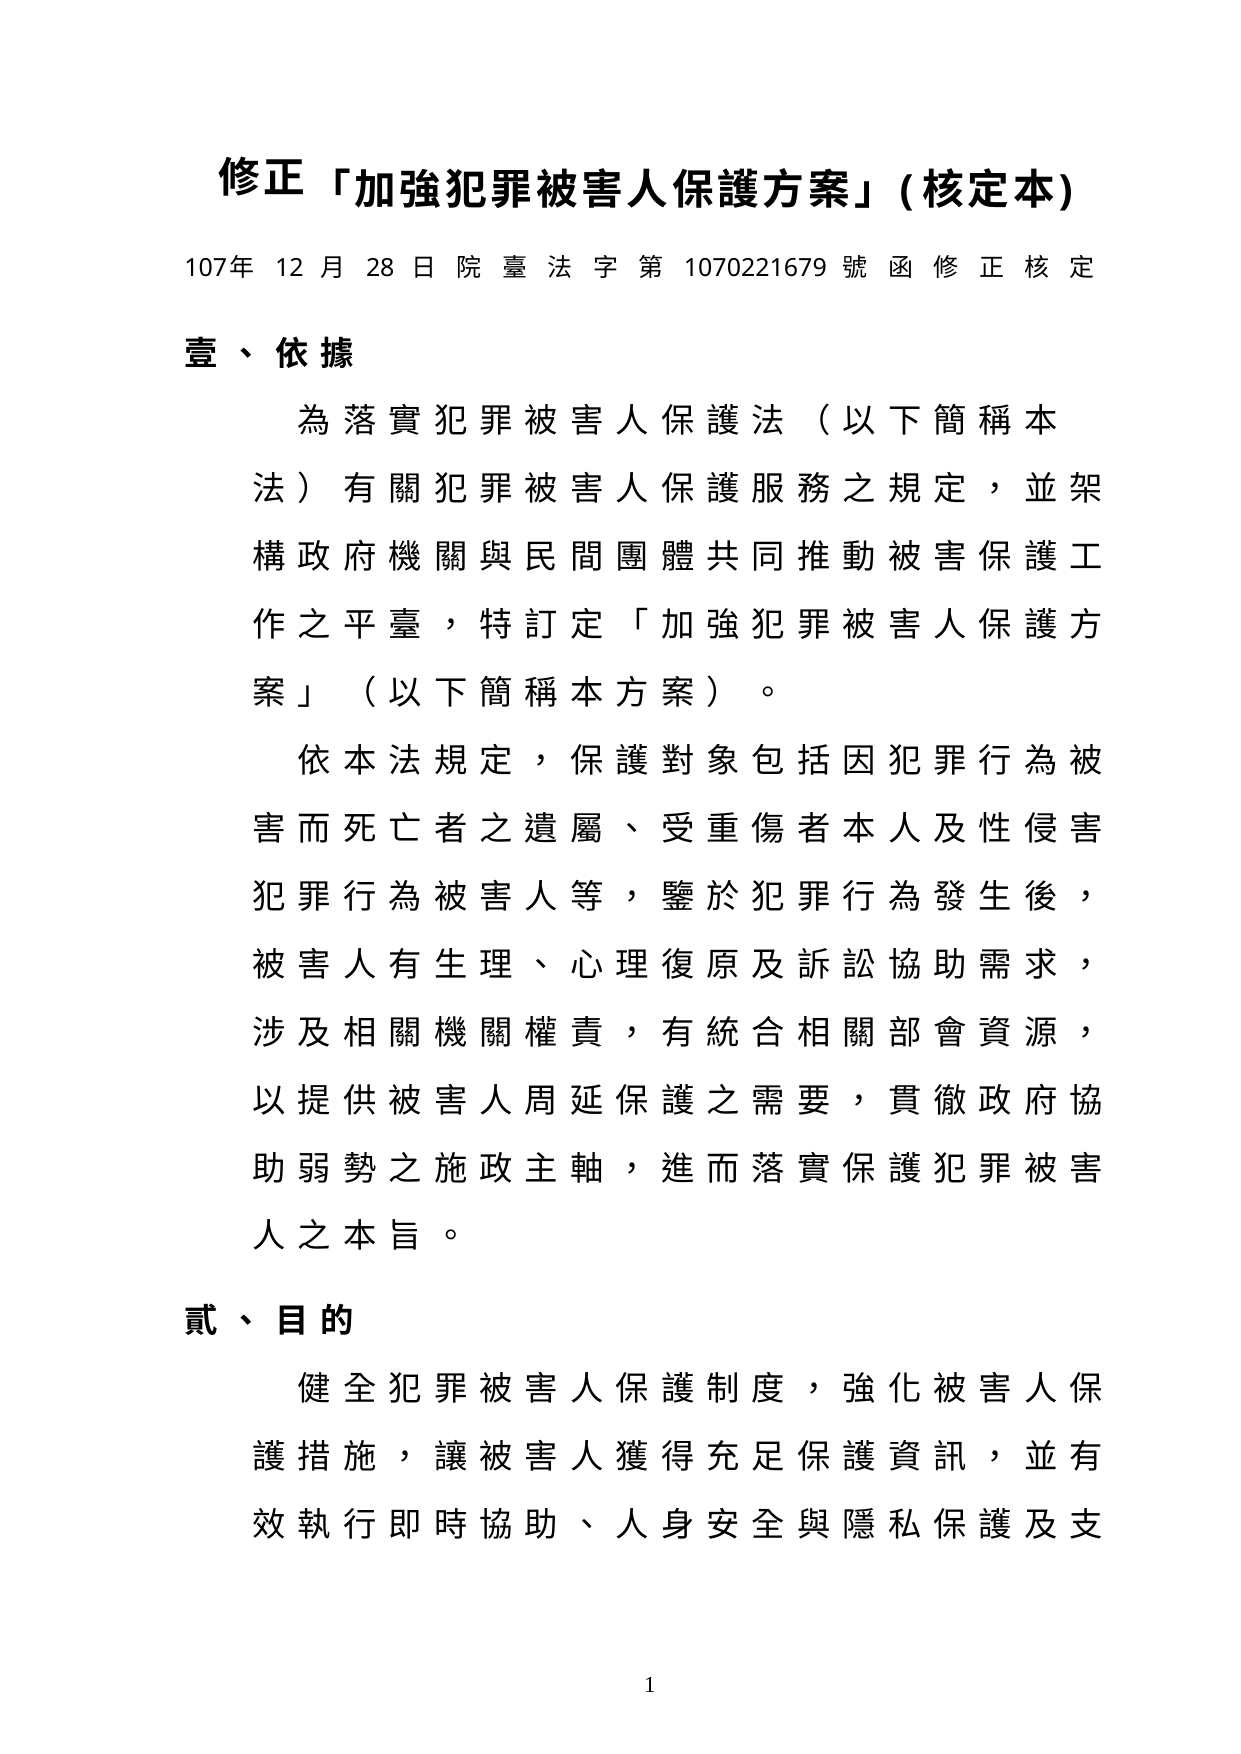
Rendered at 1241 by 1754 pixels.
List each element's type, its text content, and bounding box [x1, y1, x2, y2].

text 貳、目的 [184, 1284, 1115, 1352]
text 健全犯罪被害人保護制度，強化被害人保護措施，讓被害人獲得充足保護資訊，並有效執行即時協助、人身安全與隱私保護及支 [244, 1352, 1115, 1556]
text 修正「加強犯罪被害人保護方案」(核定本) [184, 130, 1115, 232]
text 依本法規定，保護對象包括因犯罪行為被害而死亡者之遺屬、受重傷者本人及性侵害犯罪行為被害人等，鑒於犯罪行為發生後，被害人有生理、心理復原及訴訟協助需求，涉及相關機關權責，有統合相關部會資源，以提供被害人周延保護之需要，貫徹政府協助弱勢之施政主軸，進而落實保護犯罪被害人之本旨。 [237, 724, 1115, 1267]
text 107年12月28日院臺法字第1070221679號函修正核定 [184, 232, 1115, 299]
text 為落實犯罪被害人保護法（以下簡稱本法）有關犯罪被害人保護服務之規定，並架構政府機關與民間團體共同推動被害保護工作之平臺，特訂定「加強犯罪被害人保護方案」（以下簡稱本方案）。 [237, 384, 1115, 724]
text 壹、依據 [184, 316, 1115, 384]
